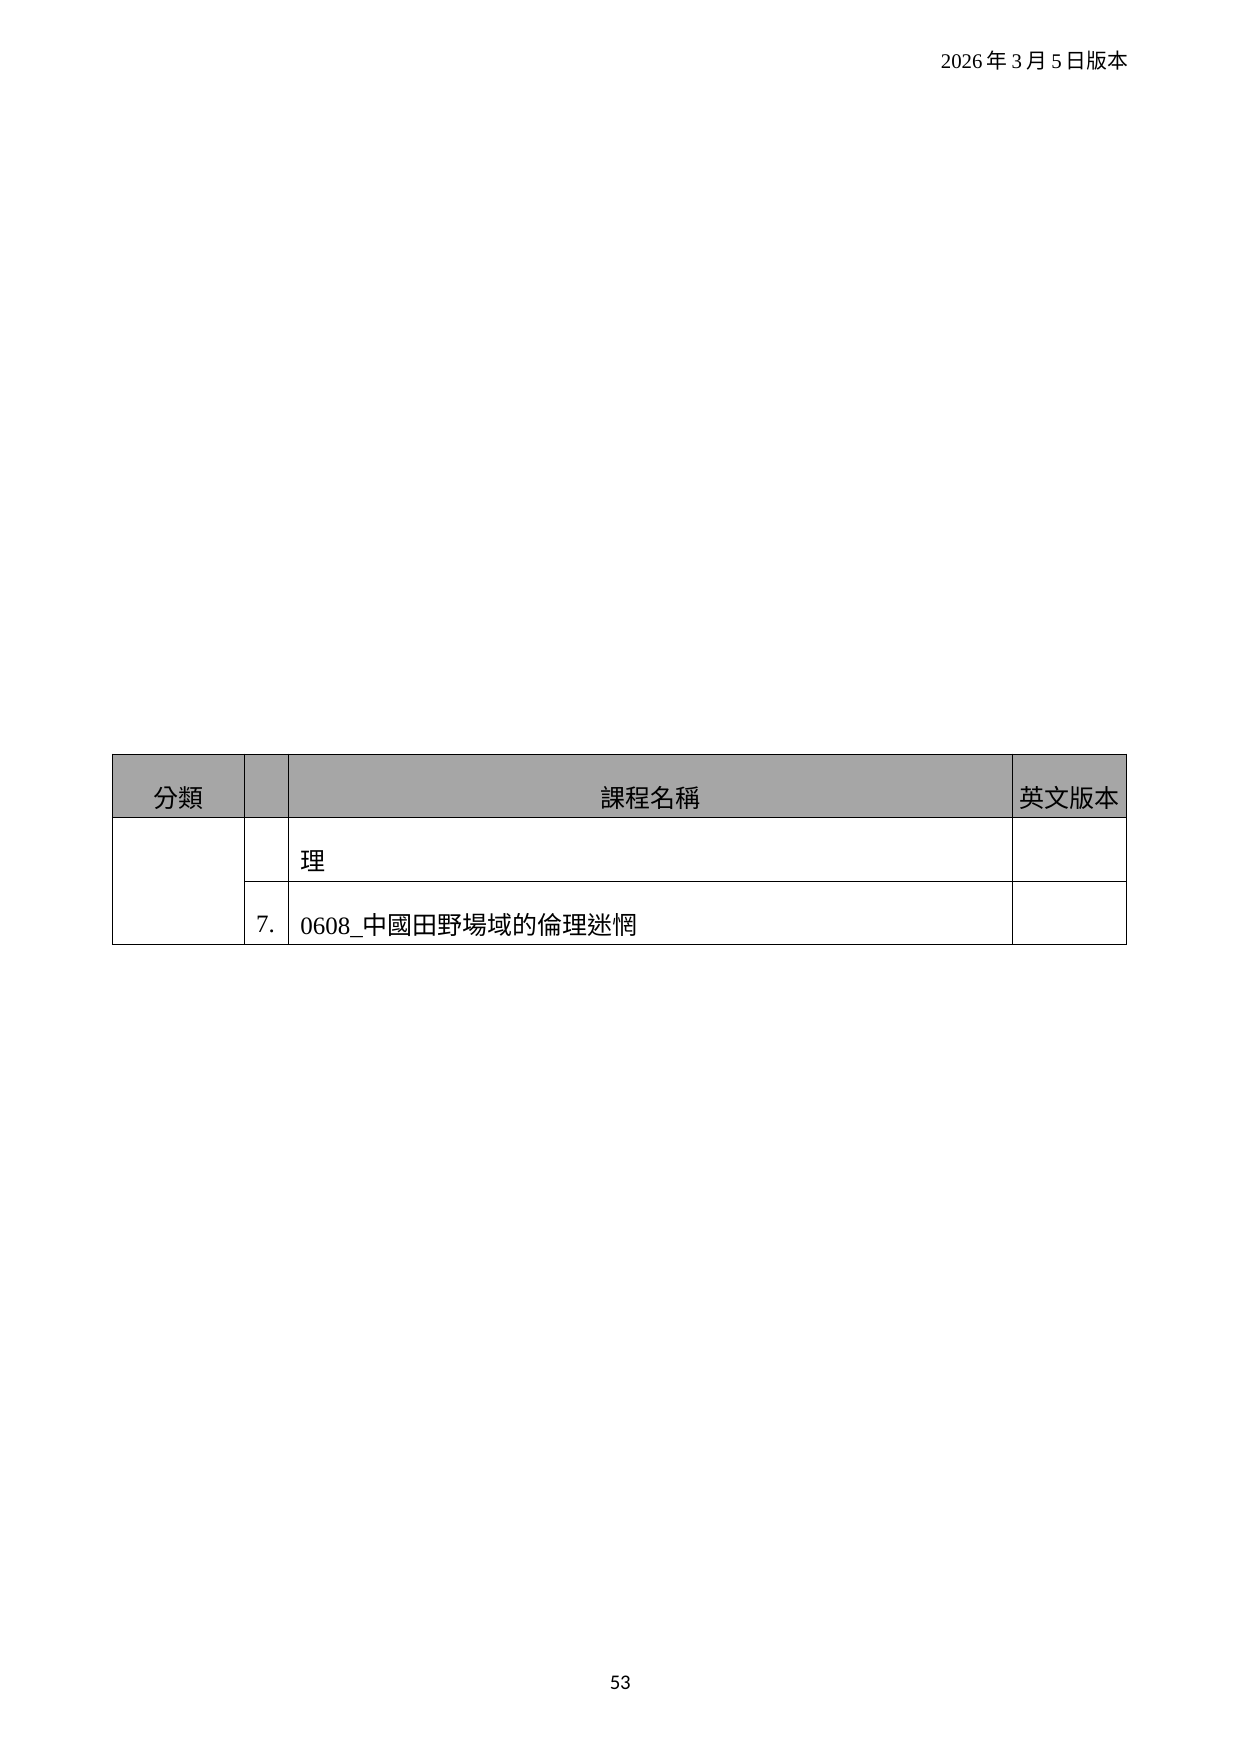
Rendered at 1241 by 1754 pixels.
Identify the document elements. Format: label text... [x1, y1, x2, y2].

table_cell 理 [289, 818, 1012, 881]
table_cell [1013, 818, 1126, 881]
table_cell [113, 818, 244, 944]
table_cell [245, 882, 288, 944]
table_cell [1013, 882, 1126, 944]
table_header 課程名稱 [289, 755, 1012, 817]
table_cell [245, 818, 288, 881]
table_cell 0608_中國田野場域的倫理迷惘 [289, 882, 1012, 944]
table_header [245, 755, 288, 817]
table_header 英文版本 [1013, 755, 1126, 817]
table_header 分類 [113, 755, 244, 817]
